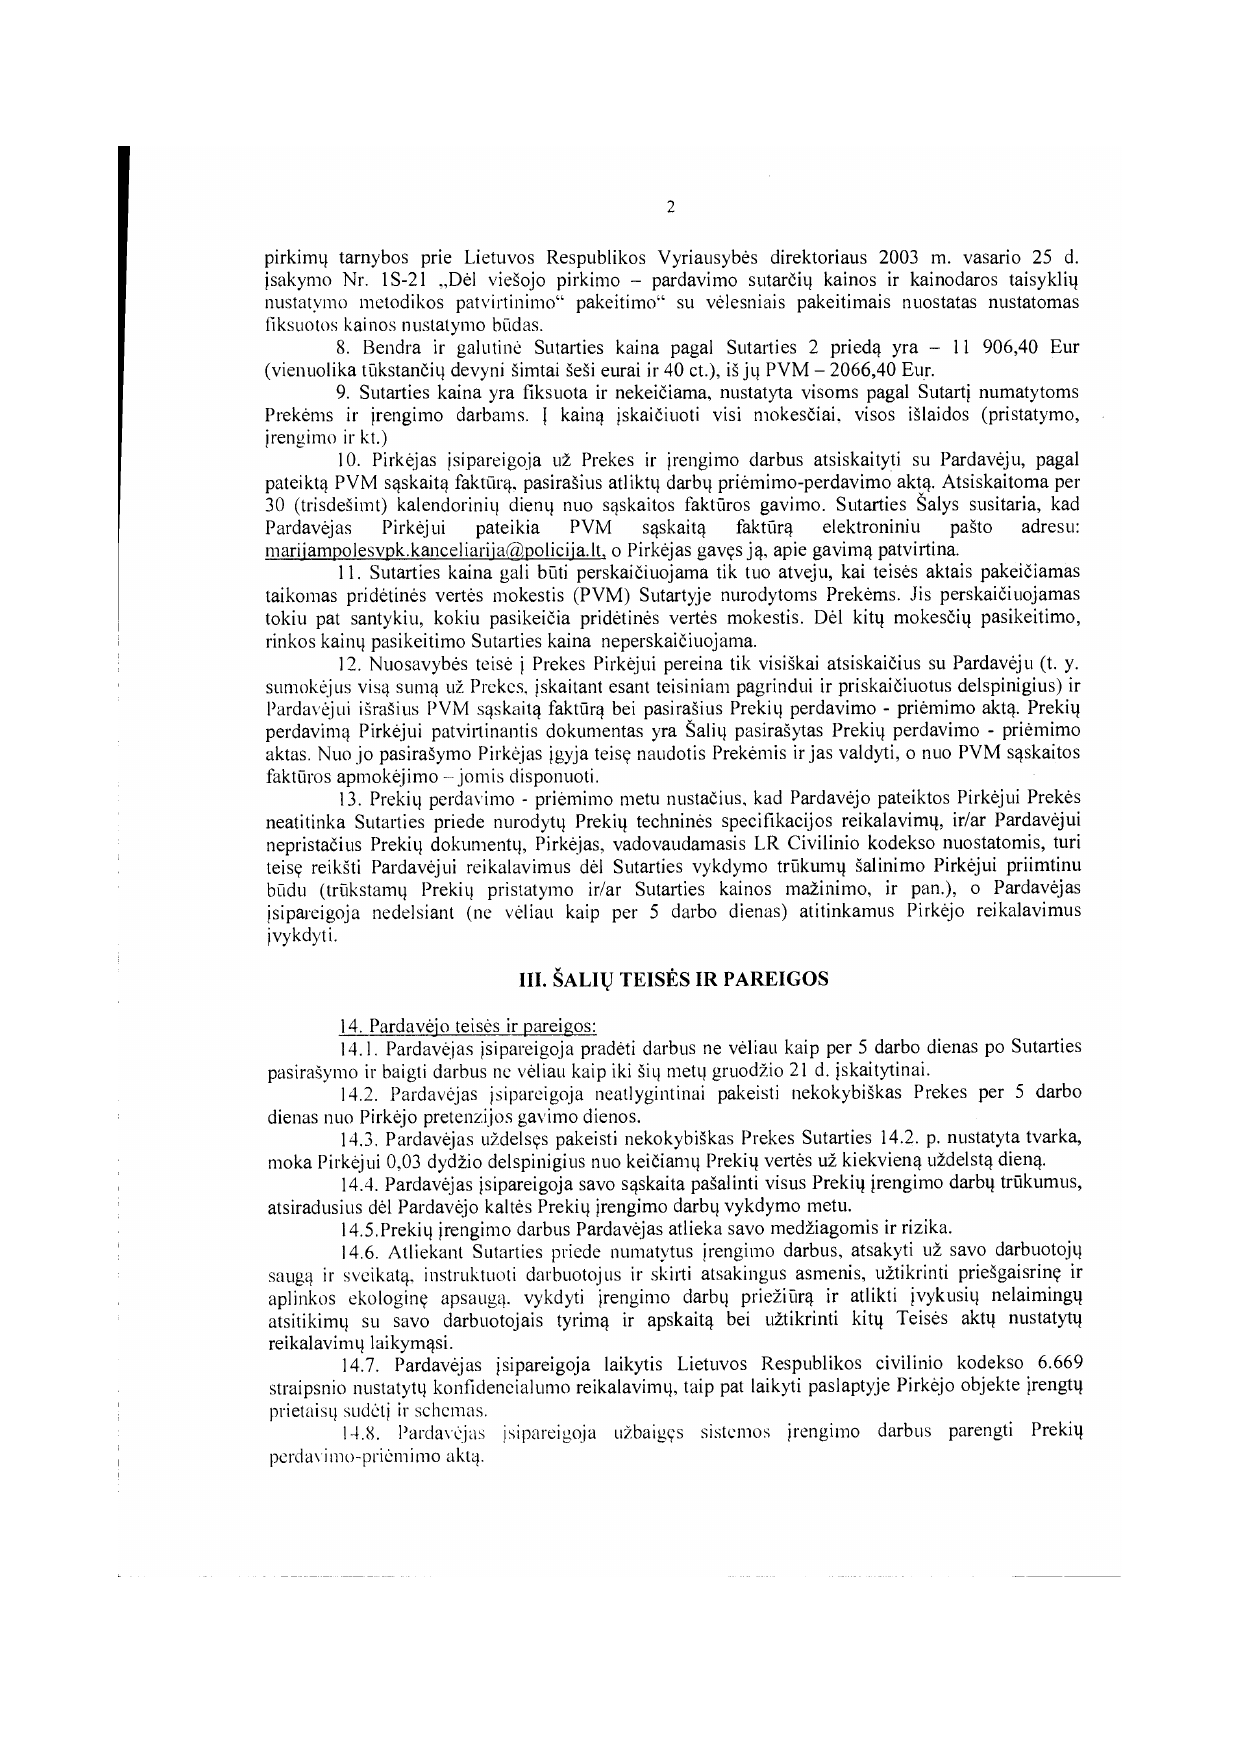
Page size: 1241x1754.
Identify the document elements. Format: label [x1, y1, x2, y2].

picture [118, 146, 1123, 1577]
